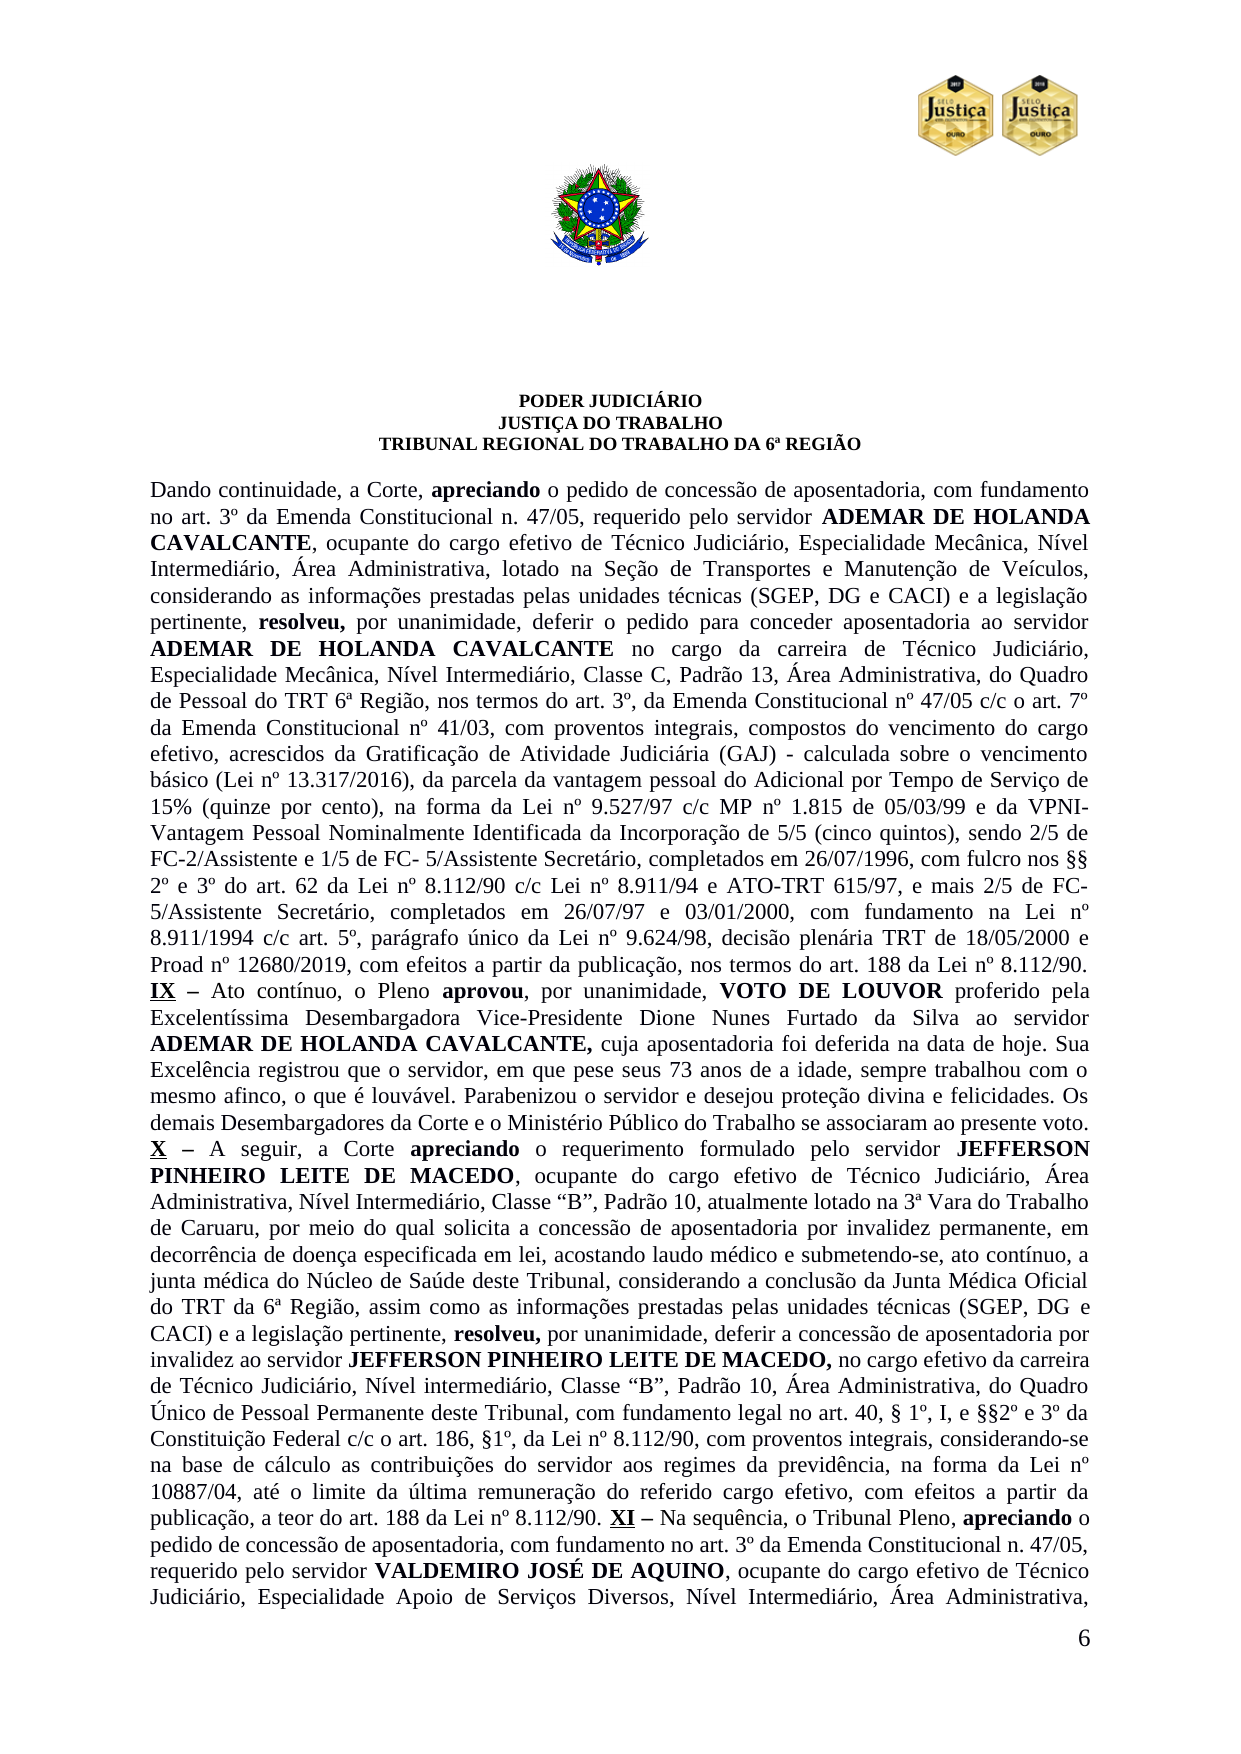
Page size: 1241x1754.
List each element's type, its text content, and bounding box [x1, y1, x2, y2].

text - Dando continuidade, a Corte, apreciando o pedido de concessão de aposentadoria, com fundamento no art. 3º da Emenda Constitucional n. 47/05, requerido pelo servidor ADEMAR DE HOLANDA CAVALCANTE, ocupante do cargo efetivo de Técnico Judiciário, Especialidade Mecânica, Nível Intermediário, Área Administrativa, lotado na Seção de Transportes e Manutenção de Veículos, considerando as informações prestadas pelas unidades técnicas (SGEP, DG e CACI) e a legislação pertinente, resolveu, por unanimidade, deferir o pedido para conceder aposentadoria ao servidor ADEMAR DE HOLANDA CAVALCANTE no cargo da carreira de Técnico Judiciário, Especialidade Mecânica, Nível Intermediário, Classe C, Padrão 13, Área Administrativa, do Quadro de Pessoal do TRT 6ª Região, nos termos do art. 3º, da Emenda Constitucional nº 47/05 c/c o art. 7º da Emenda Constitucional nº 41/03, com proventos integrais, compostos do vencimento do cargo efetivo, acrescidos da Gratificação de Atividade Judiciária (GAJ) - calculada sobre o vencimento básico (Lei nº 13.317/2016), da parcela da vantagem pessoal do Adicional por Tempo de Serviço de 15% (quinze por cento), na forma da Lei nº 9.527/97 c/c MP nº 1.815 de 05/03/99 e da VPNI- Vantagem Pessoal Nominalmente Identificada da Incorporação de 5/5 (cinco quintos), sendo 2/5 de FC-2/Assistente e 1/5 de FC- 5/Assistente Secretário, completados em 26/07/1996, com fulcro nos §§ 2º e 3º do art. 62 da Lei nº 8.112/90 c/c Lei nº 8.911/94 e ATO-TRT 615/97, e mais 2/5 de FC- 5/Assistente Secretário, completados em 26/07/97 e 03/01/2000, com fundamento na Lei nº 8.911/1994 c/c art. 5º, parágrafo único da Lei nº 9.624/98, decisão plenária TRT de 18/05/2000 e Proad nº 12680/2019, com efeitos a partir da publicação, nos termos do art. 188 da Lei nº 8.112/90. IX – Ato contínuo, o Pleno aprovou, por unanimidade, VOTO DE LOUVOR proferido pela Excelentíssima Desembargadora Vice-Presidente Dione Nunes Furtado da Silva ao servidor ADEMAR DE HOLANDA CAVALCANTE, cuja aposentadoria foi deferida na data de hoje. Sua Excelência registrou que o servidor, em que pese seus 73 anos de a idade, sempre trabalhou com o mesmo afinco, o que é louvável. Parabenizou o servidor e desejou proteção divina e felicidades. Os demais Desembargadores da Corte e o Ministério Público do Trabalho se associaram ao presente voto. X – A seguir, a Corte apreciando o requerimento formulado pelo servidor JEFFERSON PINHEIRO LEITE DE MACEDO, ocupante do cargo efetivo de Técnico Judiciário, Área Administrativa, Nível Intermediário, Classe “B”, Padrão 10, atualmente lotado na 3ª Vara do Trabalho de Caruaru, por meio do qual solicita a concessão de aposentadoria por invalidez permanente, em decorrência de doença especificada em lei, acostando laudo médico e submetendo-se, ato contínuo, a junta médica do Núcleo de Saúde deste Tribunal, considerando a conclusão da Junta Médica Oficial do TRT da 6ª Região, assim como as informações prestadas pelas unidades técnicas (SGEP, DG e CACI) e a legislação pertinente, resolveu, por unanimidade, deferir a concessão de aposentadoria por invalidez ao servidor JEFFERSON PINHEIRO LEITE DE MACEDO, no cargo efetivo da carreira de Técnico Judiciário, Nível intermediário, Classe “B”, Padrão 10, Área Administrativa, do Quadro Único de Pessoal Permanente deste Tribunal, com fundamento legal no art. 40, § 1º, I, e §§2º e 3º da Constituição Federal c/c o art. 186, §1º, da Lei nº 8.112/90, com proventos integrais, considerando-se na base de cálculo as contribuições do servidor aos regimes da previdência, na forma da Lei nº 10887/04, até o limite da última remuneração do referido cargo efetivo, com efeitos a partir da publicação, a teor do art. 188 da Lei nº 8.112/90. XI – Na sequência, o Tribunal Pleno, apreciando o pedido de concessão de aposentadoria, com fundamento no art. 3º da Emenda Constitucional n. 47/05, requerido pelo servidor VALDEMIRO JOSÉ DE AQUINO, ocupante do cargo efetivo de Técnico Judiciário, Especialidade Apoio de Serviços Diversos, Nível Intermediário, Área Administrativa, [150, 476, 1090, 1610]
picture [545, 162, 650, 267]
picture [918, 73, 1091, 162]
